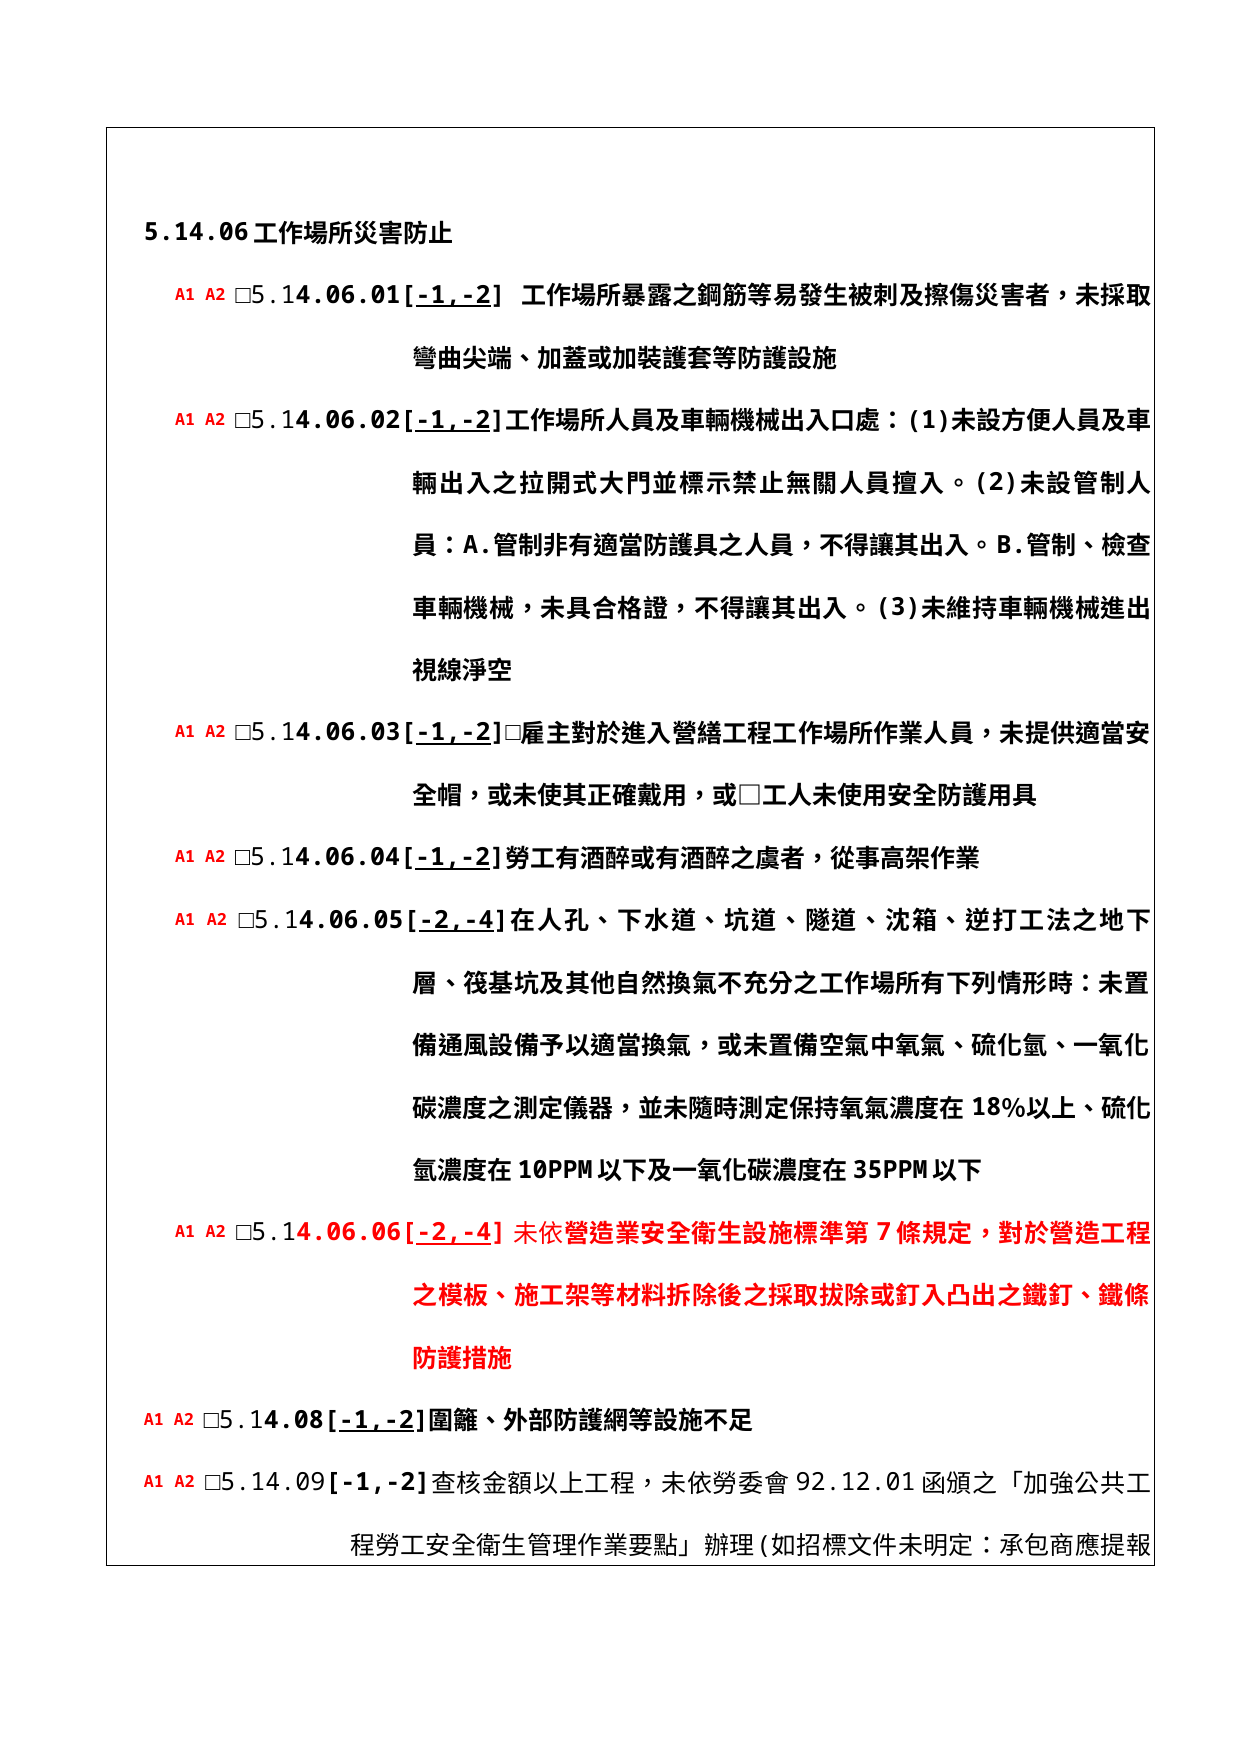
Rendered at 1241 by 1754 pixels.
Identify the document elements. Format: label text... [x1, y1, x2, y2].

table_cell 5.14.06工作場所災害防止 A1 A2 □5.14.06.01[-1,-2] 工作場所暴露之鋼筋等易發生被刺及擦傷災害者，未採取彎曲尖端、加蓋或加裝護套等防護設施 A1 A2 □5.14.06.02[-1,-2]工作場所人員及車輛機械出入口處：(1)未設方便人員及車輛出入之拉開式大門並標示禁止無關人員擅入。(2)未設管制人員：A.管制非有適當防護具之人員，不得讓其出入。B.管制、檢查車輛機械，未具合格證，不得讓其出入。(3)未維持車輛機械進出視線淨空 A1 A2 □5.14.06.03[-1,-2]□雇主對於進入營繕工程工作場所作業人員，未提供適當安全帽，或未使其正確戴用，或□工人未使用安全防護用具 A1 A2 □5.14.06.04[-1,-2]勞工有酒醉或有酒醉之虞者，從事高架作業 A1 A2 □5.14.06.05[-2,-4]在人孔、下水道、坑道、隧道、沈箱、逆打工法之地下層、筏基坑及其他自然換氣不充分之工作場所有下列情形時：未置備通風設備予以適當換氣，或未置備空氣中氧氣、硫化氫、一氧化碳濃度之測定儀器，並未隨時測定保持氧氣濃度在18％以上、硫化氫濃度在10PPM以下及一氧化碳濃度在35PPM以下 A1 A2 □5.14.06.06[-2,-4] 未依營造業安全衛生設施標準第7條規定，對於營造工程之模板、施工架等材料拆除後之採取拔除或釘入凸出之鐵釘、鐵條防護措施 A1 A2 □5.14.08[-1,-2]圍籬、外部防護網等設施不足 A1 A2 □5.14.09[-1,-2]查核金額以上工程，未依勞委會92.12.01函頒之「加強公共工程勞工安全衛生管理作業要點」辦理(如招標文件未明定：承包商應提報 [107, 128, 1154, 1564]
